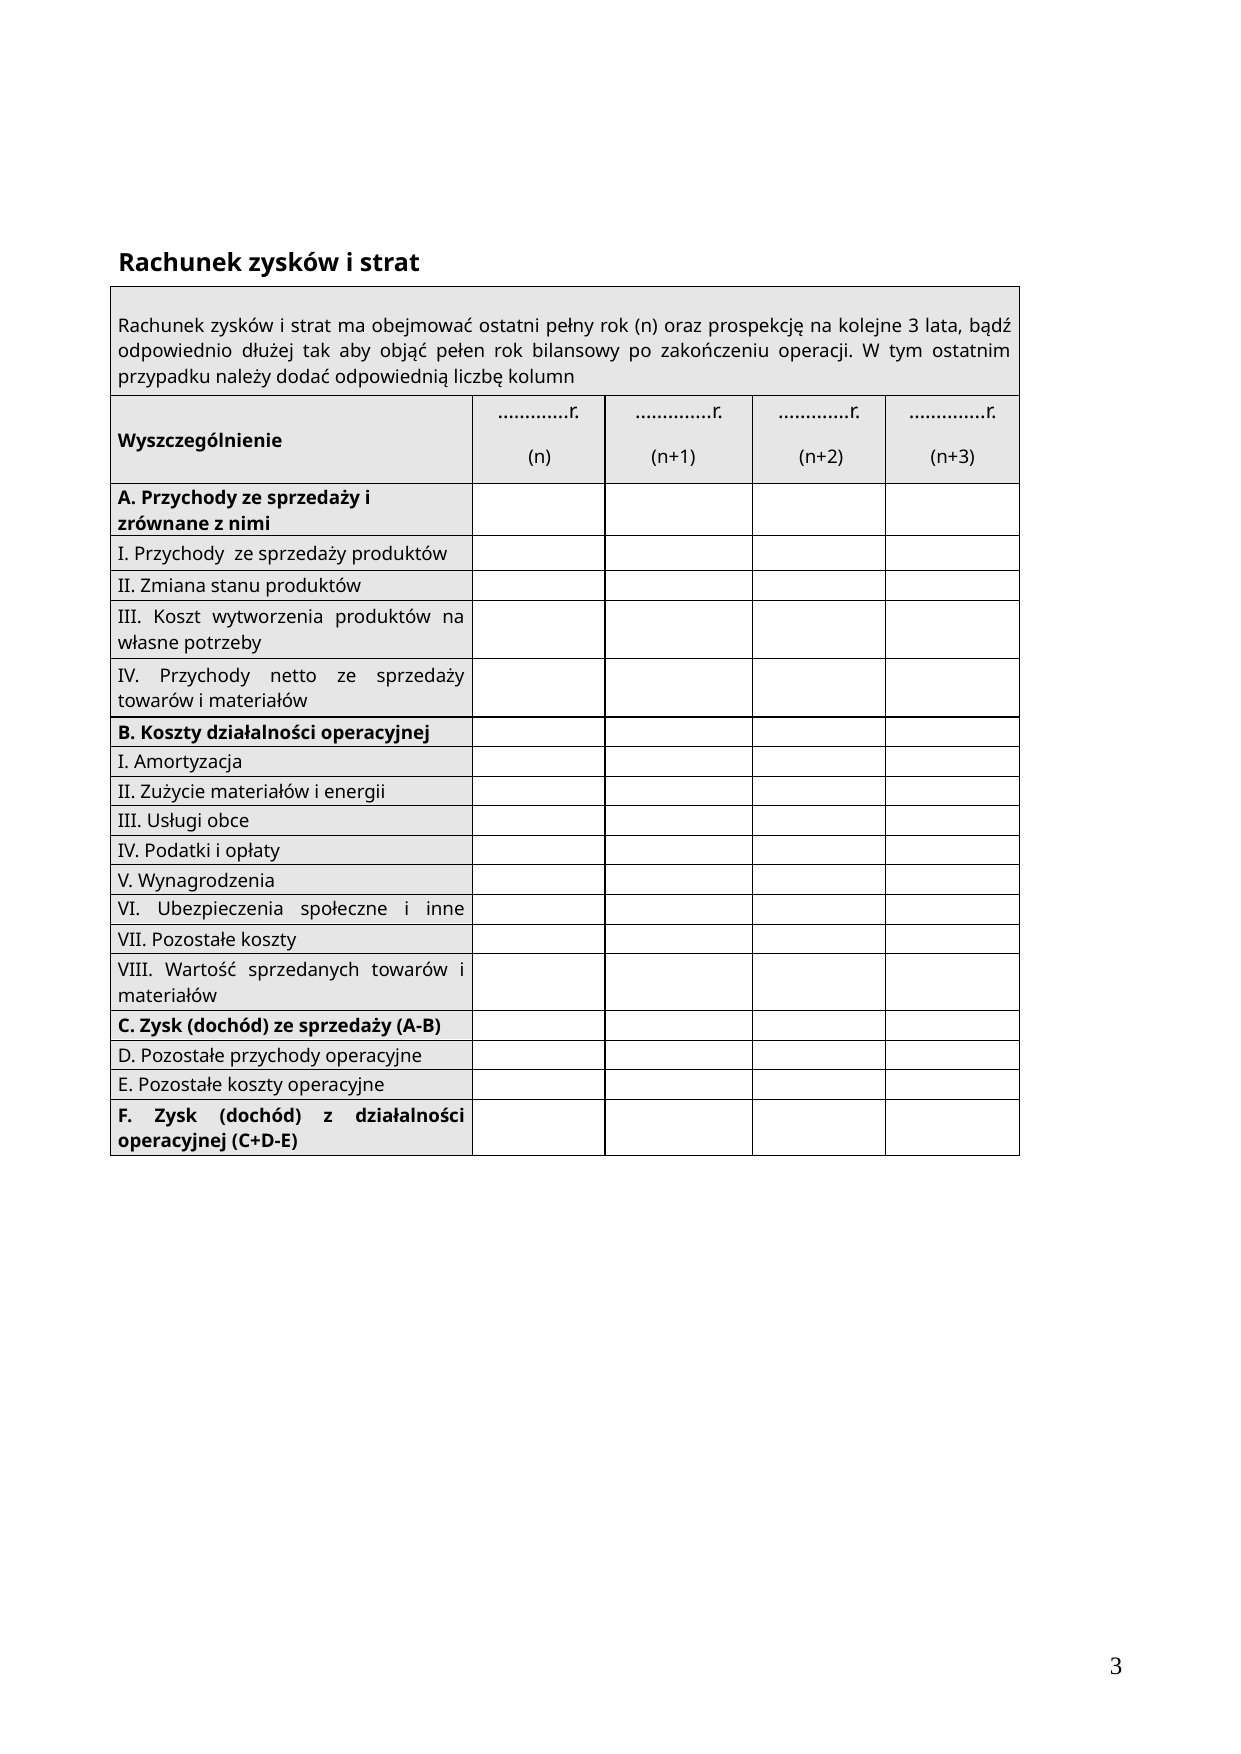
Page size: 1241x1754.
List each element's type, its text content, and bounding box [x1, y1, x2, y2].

table_cell [473, 1011, 604, 1039]
table_cell [606, 1041, 752, 1069]
table_cell [606, 925, 752, 953]
table_cell [606, 536, 752, 570]
table_cell [473, 954, 604, 1010]
table_cell [886, 601, 1019, 658]
table_cell [606, 1011, 752, 1039]
table_cell III. Koszt wytworzenia produktów na własne potrzeby [111, 601, 472, 658]
table_cell [606, 836, 752, 864]
table_cell I. Przychody ze sprzedaży produktów [111, 536, 472, 570]
table_cell [753, 601, 885, 658]
table_cell [606, 659, 752, 716]
table_cell [886, 718, 1019, 746]
table_cell Wyszczególnienie [111, 396, 472, 483]
table_cell [886, 954, 1019, 1010]
table_cell [473, 484, 604, 535]
table_cell [753, 747, 885, 776]
table_cell [886, 659, 1019, 716]
table_cell ………….r. (n) [473, 396, 604, 483]
table_cell V. Wynagrodzenia [111, 865, 472, 894]
table_cell [886, 865, 1019, 894]
table_cell [473, 925, 604, 953]
table_cell [886, 806, 1019, 835]
table_cell [606, 954, 752, 1010]
table_cell F. Zysk (dochód) z działalności operacyjnej (C+D-E) [111, 1100, 472, 1155]
table_cell [606, 1100, 752, 1155]
table_cell [473, 836, 604, 864]
table_cell [886, 777, 1019, 805]
table_cell [753, 954, 885, 1010]
table_cell [886, 925, 1019, 953]
table_cell [886, 1041, 1019, 1069]
table_cell VI. Ubezpieczenia społeczne i inne świadczenia [111, 895, 472, 923]
table_cell [606, 1070, 752, 1099]
table_cell [606, 895, 752, 923]
table_cell [753, 1011, 885, 1039]
table_cell [753, 718, 885, 746]
table_cell …………..r. (n+3) [886, 396, 1019, 483]
table_cell [473, 1100, 604, 1155]
table_cell [886, 484, 1019, 535]
table_cell [753, 484, 885, 535]
table_cell [473, 777, 604, 805]
table_cell [606, 747, 752, 776]
table_cell III. Usługi obce [111, 806, 472, 835]
table_cell [606, 571, 752, 600]
table_cell [606, 601, 752, 658]
table_cell A. Przychody ze sprzedaży i zrównane z nimi [111, 484, 472, 535]
table_cell [753, 659, 885, 716]
table_cell [606, 718, 752, 746]
table_cell [473, 806, 604, 835]
table_cell [473, 1041, 604, 1069]
table_cell E. Pozostałe koszty operacyjne [111, 1070, 472, 1099]
table_cell C. Zysk (dochód) ze sprzedaży (A-B) [111, 1011, 472, 1039]
table_cell [606, 777, 752, 805]
table_cell B. Koszty działalności operacyjnej [111, 718, 472, 746]
table_cell IV. Podatki i opłaty [111, 836, 472, 864]
table_cell II. Zużycie materiałów i energii [111, 777, 472, 805]
table_cell ………….r. (n+2) [753, 396, 885, 483]
table_cell [606, 865, 752, 894]
table_cell …………..r. (n+1) [606, 396, 752, 483]
table_cell [886, 571, 1019, 600]
table_cell [753, 1100, 885, 1155]
table_cell [886, 1070, 1019, 1099]
table_header Rachunek zysków i strat ma obejmować ostatni pełny rok (n) oraz prospekcję na kolejne 3 lata, bądź odpowiednio dłużej tak aby objąć pełen rok bilansowy po zakończeniu operacji. W tym ostatnim przypadku należy dodać odpowiednią liczbę kolumn [111, 287, 1019, 395]
table_cell [753, 895, 885, 923]
table_cell [886, 1100, 1019, 1155]
text Rachunek zysków i strat [118, 244, 1122, 278]
table_cell [473, 895, 604, 923]
table_cell [886, 836, 1019, 864]
table_cell [753, 571, 885, 600]
table_cell VII. Pozostałe koszty [111, 925, 472, 953]
table_cell [473, 536, 604, 570]
table_cell [886, 1011, 1019, 1039]
table_cell [473, 571, 604, 600]
table_cell [473, 601, 604, 658]
table_cell [753, 925, 885, 953]
table_cell [473, 659, 604, 716]
table_cell II. Zmiana stanu produktów [111, 571, 472, 600]
table_cell [753, 836, 885, 864]
table_cell VIII. Wartość sprzedanych towarów i materiałów [111, 954, 472, 1010]
table_cell IV. Przychody netto ze sprzedaży towarów i materiałów [111, 659, 472, 716]
table_cell [753, 865, 885, 894]
table_cell [473, 718, 604, 746]
table_cell [886, 747, 1019, 776]
table_cell [473, 747, 604, 776]
table_cell [606, 484, 752, 535]
table_cell [753, 1070, 885, 1099]
table_cell [473, 865, 604, 894]
table_cell [606, 806, 752, 835]
table_cell [753, 777, 885, 805]
table_cell [753, 1041, 885, 1069]
table_cell I. Amortyzacja [111, 747, 472, 776]
table_cell [753, 536, 885, 570]
table_cell [886, 536, 1019, 570]
table_cell [886, 895, 1019, 923]
table_cell D. Pozostałe przychody operacyjne [111, 1041, 472, 1069]
table_cell [753, 806, 885, 835]
table_cell [473, 1070, 604, 1099]
